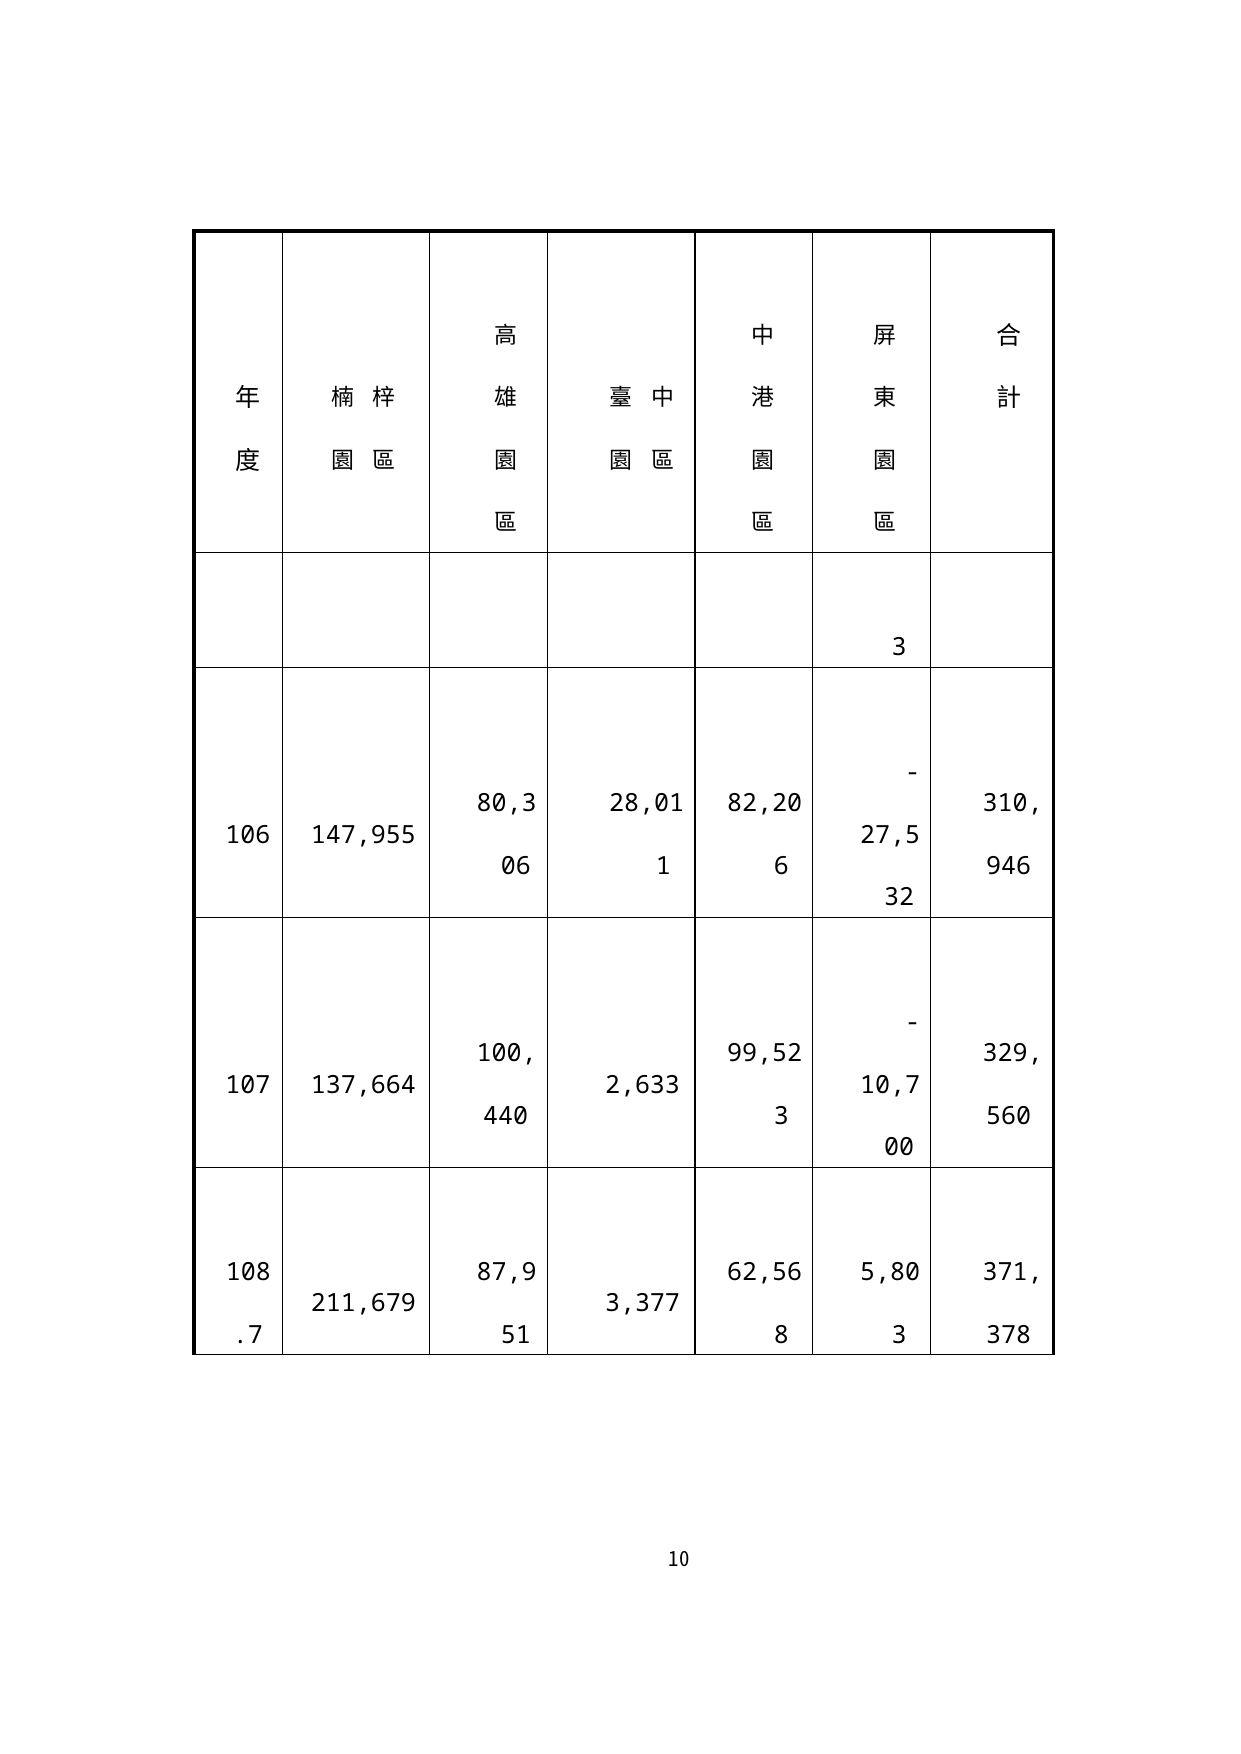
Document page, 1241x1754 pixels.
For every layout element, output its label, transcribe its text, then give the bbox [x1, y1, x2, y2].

table_cell [696, 553, 812, 667]
table_cell [196, 553, 282, 667]
table_cell 106 [196, 668, 282, 917]
table_cell [430, 553, 547, 667]
table_cell 28,011 [548, 668, 694, 917]
table_cell 82,206 [696, 668, 812, 917]
table_cell 211,679 [283, 1168, 429, 1354]
table_cell 107 [196, 918, 282, 1167]
table_cell [931, 553, 1052, 667]
table_header 楠梓園區 [283, 233, 429, 552]
table_cell 87,951 [430, 1168, 547, 1354]
table_cell -27,532 [813, 668, 930, 917]
table_header 合計 [931, 233, 1052, 552]
table_header 年度 [196, 233, 282, 552]
table_cell 310,946 [931, 668, 1052, 917]
table_cell 2,633 [548, 918, 694, 1167]
table_cell [283, 553, 429, 667]
table_header 屏東園區 [813, 233, 930, 552]
table_cell 5,803 [813, 1168, 930, 1354]
table_cell 100,440 [430, 918, 547, 1167]
table_cell 80,306 [430, 668, 547, 917]
table_cell 62,568 [696, 1168, 812, 1354]
table_cell 99,523 [696, 918, 812, 1167]
table_cell 371,378 [931, 1168, 1052, 1354]
table_cell 137,664 [283, 918, 429, 1167]
table_cell 3 [813, 553, 930, 667]
table_cell 329,560 [931, 918, 1052, 1167]
table_cell 147,955 [283, 668, 429, 917]
table_header 中港園區 [696, 233, 812, 552]
table_header 高雄園區 [430, 233, 547, 552]
table_cell [548, 553, 694, 667]
table_cell 108.7 [196, 1168, 282, 1354]
table_cell -10,700 [813, 918, 930, 1167]
table_header 臺中園區 [548, 233, 694, 552]
table_cell 3,377 [548, 1168, 694, 1354]
